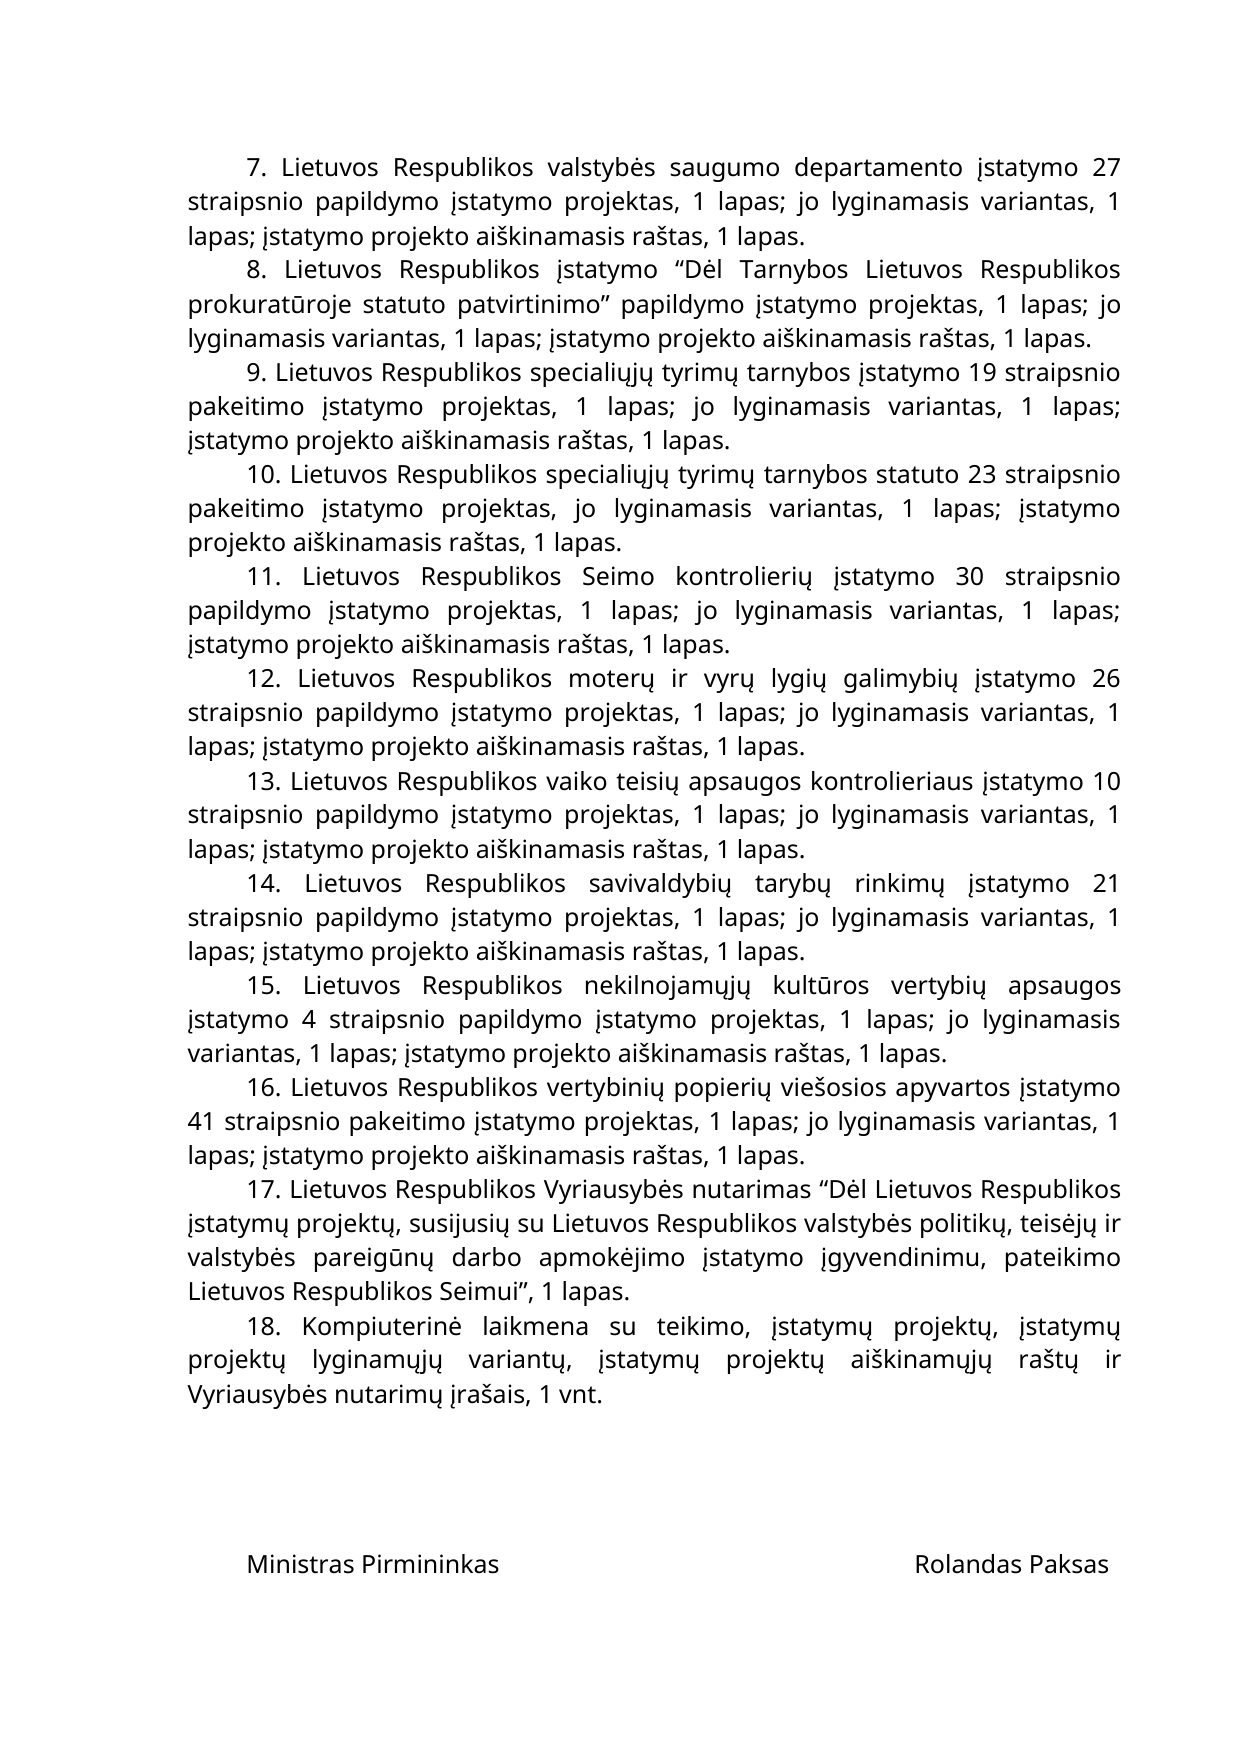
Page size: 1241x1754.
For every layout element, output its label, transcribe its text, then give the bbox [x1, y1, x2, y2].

text 17. Lietuvos Respublikos Vyriausybės nutarimas “Dėl Lietuvos Respublikos įstatymų projektų, susijusių su Lietuvos Respublikos valstybės politikų, teisėjų ir valstybės pareigūnų darbo apmokėjimo įstatymo įgyvendinimu, pateikimo Lietuvos Respublikos Seimui”, 1 lapas. [187, 1172, 1122, 1308]
text 7. Lietuvos Respublikos valstybės saugumo departamento įstatymo 27 straipsnio papildymo įstatymo projektas, 1 lapas; jo lyginamasis variantas, 1 lapas; įstatymo projekto aiškinamasis raštas, 1 lapas. [187, 150, 1122, 252]
text 14. Lietuvos Respublikos savivaldybių tarybų rinkimų įstatymo 21 straipsnio papildymo įstatymo projektas, 1 lapas; jo lyginamasis variantas, 1 lapas; įstatymo projekto aiškinamasis raštas, 1 lapas. [187, 865, 1122, 967]
text 12. Lietuvos Respublikos moterų ir vyrų lygių galimybių įstatymo 26 straipsnio papildymo įstatymo projektas, 1 lapas; jo lyginamasis variantas, 1 lapas; įstatymo projekto aiškinamasis raštas, 1 lapas. [187, 661, 1122, 763]
text 10. Lietuvos Respublikos specialiųjų tyrimų tarnybos statuto 23 straipsnio pakeitimo įstatymo projektas, jo lyginamasis variantas, 1 lapas; įstatymo projekto aiškinamasis raštas, 1 lapas. [187, 457, 1122, 559]
text Ministras Pirmininkas Rolandas Paksas [246, 1547, 1122, 1581]
text 11. Lietuvos Respublikos Seimo kontrolierių įstatymo 30 straipsnio papildymo įstatymo projektas, 1 lapas; jo lyginamasis variantas, 1 lapas; įstatymo projekto aiškinamasis raštas, 1 lapas. [187, 559, 1122, 661]
text 15. Lietuvos Respublikos nekilnojamųjų kultūros vertybių apsaugos įstatymo 4 straipsnio papildymo įstatymo projektas, 1 lapas; jo lyginamasis variantas, 1 lapas; įstatymo projekto aiškinamasis raštas, 1 lapas. [187, 967, 1122, 1070]
text 8. Lietuvos Respublikos įstatymo “Dėl Tarnybos Lietuvos Respublikos prokuratūroje statuto patvirtinimo” papildymo įstatymo projektas, 1 lapas; jo lyginamasis variantas, 1 lapas; įstatymo projekto aiškinamasis raštas, 1 lapas. [187, 252, 1122, 354]
text 16. Lietuvos Respublikos vertybinių popierių viešosios apyvartos įstatymo 41 straipsnio pakeitimo įstatymo projektas, 1 lapas; jo lyginamasis variantas, 1 lapas; įstatymo projekto aiškinamasis raštas, 1 lapas. [187, 1070, 1122, 1172]
text 9. Lietuvos Respublikos specialiųjų tyrimų tarnybos įstatymo 19 straipsnio pakeitimo įstatymo projektas, 1 lapas; jo lyginamasis variantas, 1 lapas; įstatymo projekto aiškinamasis raštas, 1 lapas. [187, 354, 1122, 457]
text 18. Kompiuterinė laikmena su teikimo, įstatymų projektų, įstatymų projektų lyginamųjų variantų, įstatymų projektų aiškinamųjų raštų ir Vyriausybės nutarimų įrašais, 1 vnt. [187, 1308, 1122, 1410]
text 13. Lietuvos Respublikos vaiko teisių apsaugos kontrolieriaus įstatymo 10 straipsnio papildymo įstatymo projektas, 1 lapas; jo lyginamasis variantas, 1 lapas; įstatymo projekto aiškinamasis raštas, 1 lapas. [187, 763, 1122, 865]
